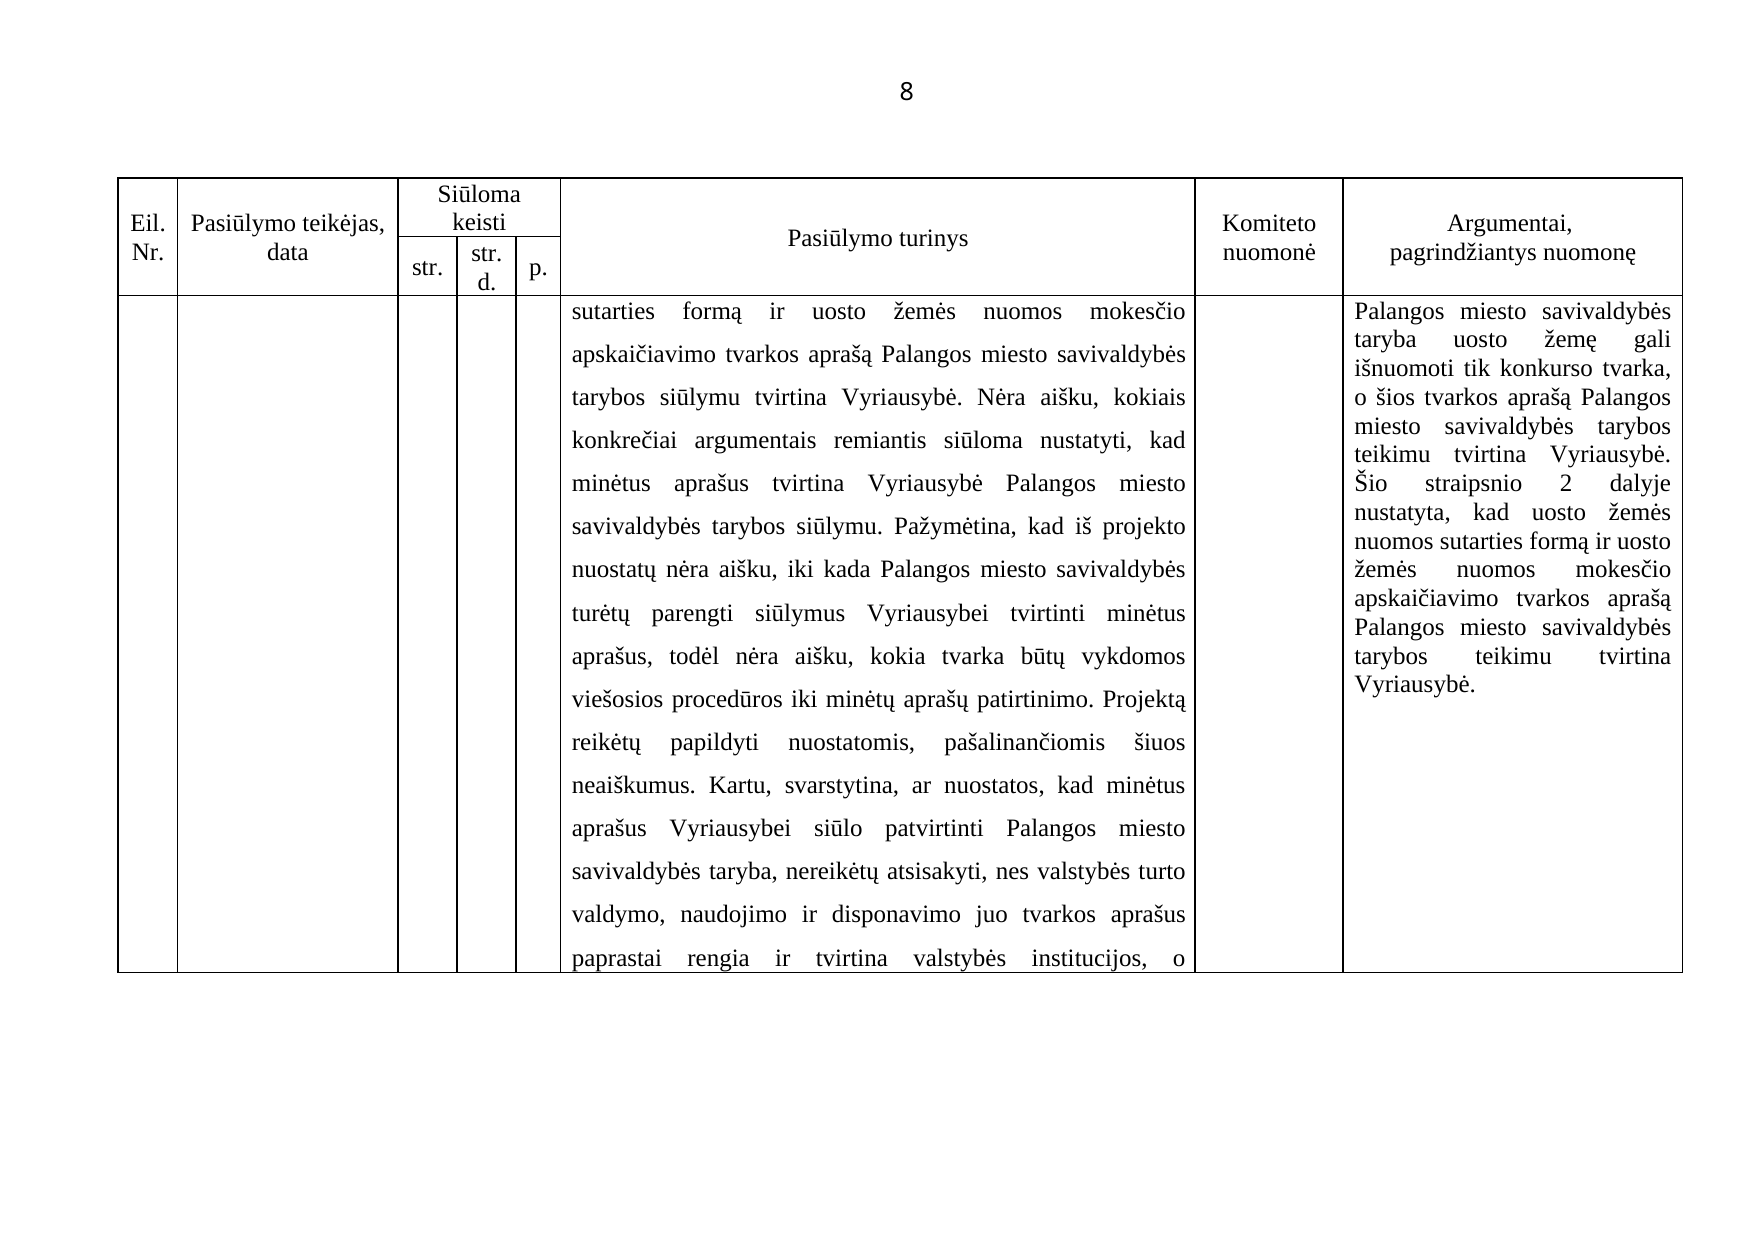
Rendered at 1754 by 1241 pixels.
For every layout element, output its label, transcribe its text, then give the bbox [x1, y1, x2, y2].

table_cell [517, 296, 560, 971]
table_header Komiteto nuomonė [1196, 179, 1342, 295]
table_cell [399, 296, 456, 971]
table_header Pasiūlymo teikėjas, data [178, 179, 397, 295]
table_header Argumentai, pagrindžiantys nuomonę [1344, 179, 1682, 295]
table_cell [178, 296, 397, 971]
table_cell str. [399, 237, 456, 295]
table_cell [119, 296, 177, 971]
table_cell p. [517, 237, 560, 295]
table_cell [1196, 296, 1342, 971]
table_cell sutarties formą ir uosto žemės nuomos mokesčio apskaičiavimo tvarkos aprašą Palangos miesto savivaldybės tarybos siūlymu tvirtina Vyriausybė. Nėra aišku, kokiais konkrečiai argumentais remiantis siūloma nustatyti, kad minėtus aprašus tvirtina Vyriausybė Palangos miesto savivaldybės tarybos siūlymu. Pažymėtina, kad iš projekto nuostatų nėra aišku, iki kada Palangos miesto savivaldybės turėtų parengti siūlymus Vyriausybei tvirtinti minėtus aprašus, todėl nėra aišku, kokia tvarka būtų vykdomos viešosios procedūros iki minėtų aprašų patirtinimo. Projektą reikėtų papildyti nuostatomis, pašalinančiomis šiuos neaiškumus. Kartu, svarstytina, ar nuostatos, kad minėtus aprašus Vyriausybei siūlo patvirtinti Palangos miesto savivaldybės taryba, nereikėtų atsisakyti, nes valstybės turto valdymo, naudojimo ir disponavimo juo tvarkos aprašus paprastai rengia ir tvirtina valstybės institucijos, o [561, 296, 1194, 971]
table_header Pasiūlymo turinys [561, 179, 1194, 295]
table_cell [458, 296, 515, 971]
table_header Siūloma keisti [399, 179, 560, 236]
table_header Eil. Nr. [119, 179, 177, 295]
table_cell Palangos miesto savivaldybės taryba uosto žemę gali išnuomoti tik konkurso tvarka, o šios tvarkos aprašą Palangos miesto savivaldybės tarybos teikimu tvirtina Vyriausybė. Šio straipsnio 2 dalyje nustatyta, kad uosto žemės nuomos sutarties formą ir uosto žemės nuomos mokesčio apskaičiavimo tvarkos aprašą Palangos miesto savivaldybės tarybos teikimu tvirtina Vyriausybė. [1344, 296, 1682, 971]
table_cell str. d. [458, 237, 515, 295]
